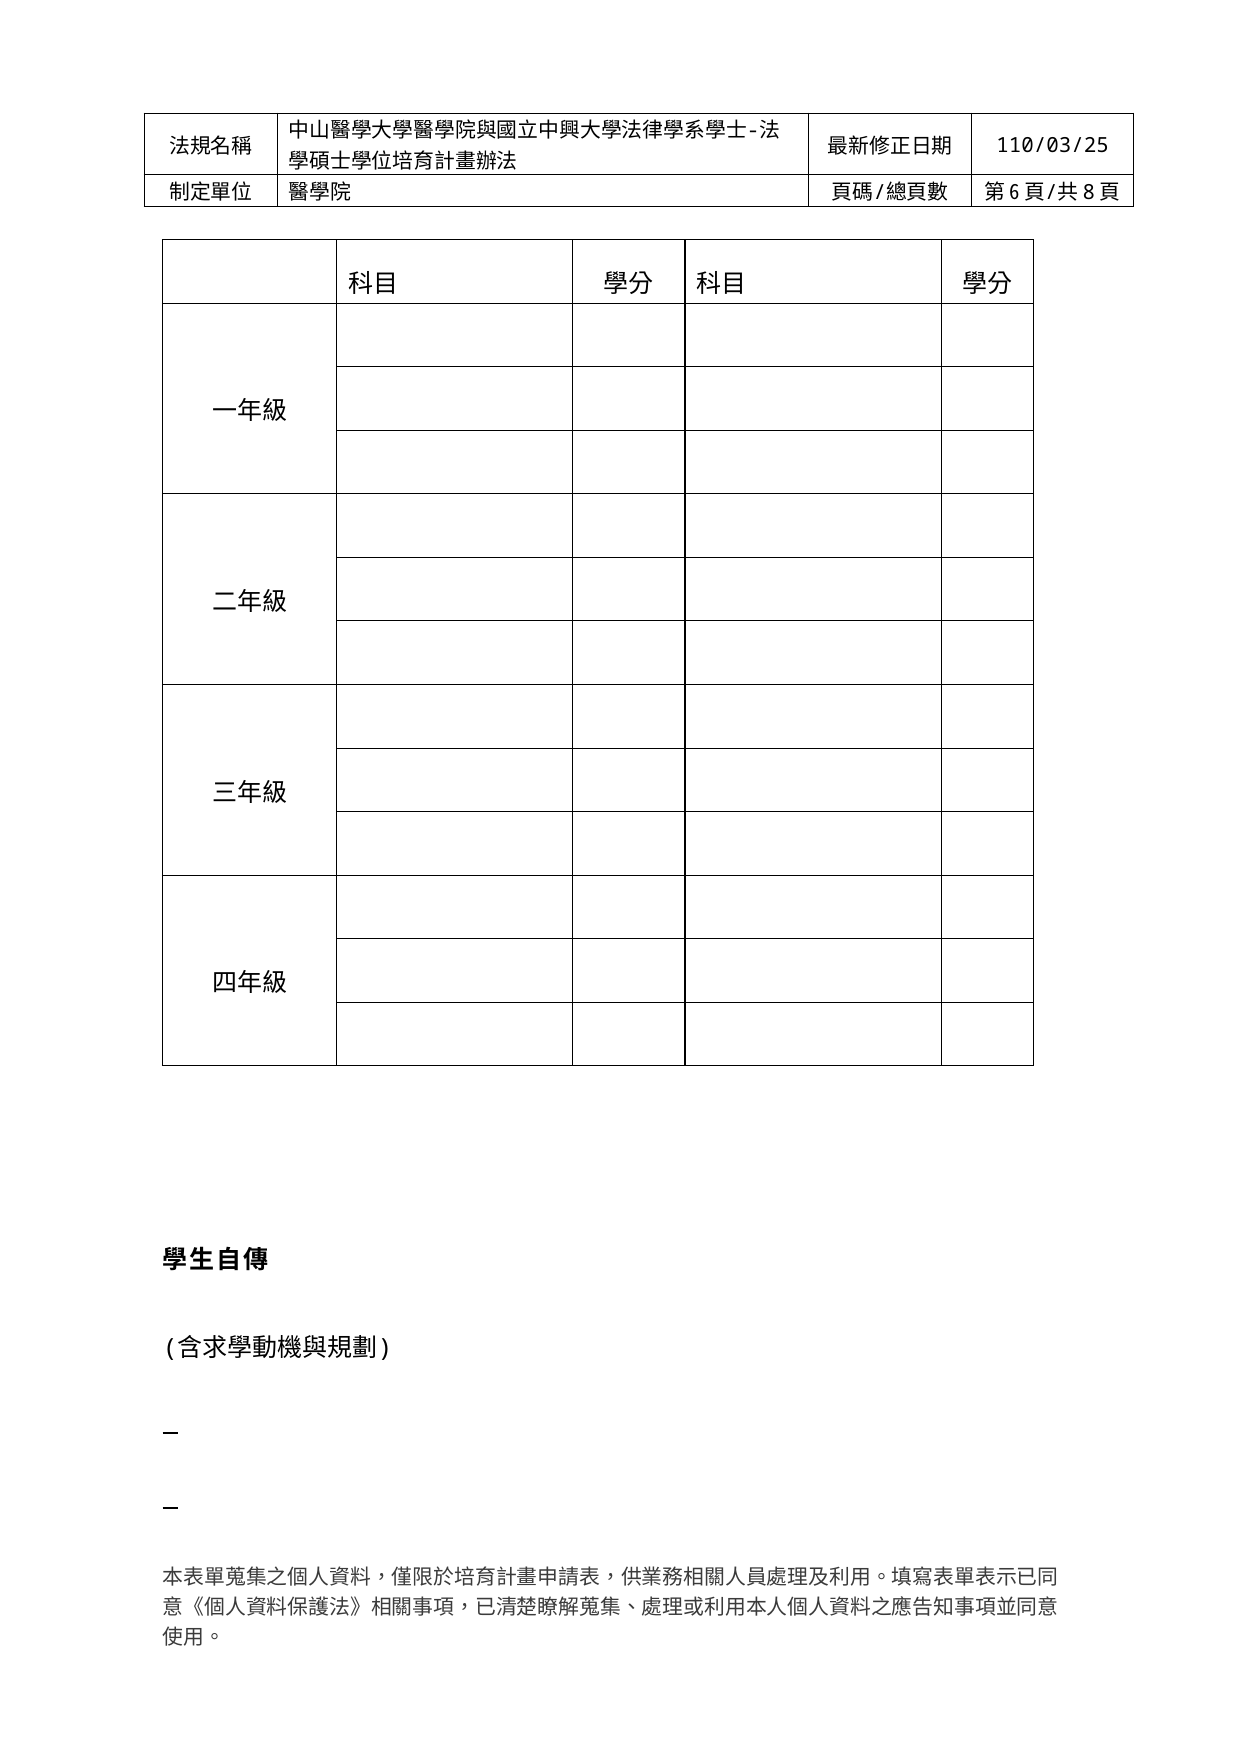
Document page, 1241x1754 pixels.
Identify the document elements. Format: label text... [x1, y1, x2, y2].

table_cell [337, 685, 572, 747]
table_cell [573, 685, 684, 747]
text 學生自傳 [162, 1216, 1078, 1279]
table_cell 科目 [686, 240, 941, 303]
table_cell [337, 431, 572, 493]
table_cell 學分 [573, 240, 684, 303]
table_cell [337, 494, 572, 557]
table_cell [686, 431, 941, 493]
table_cell [686, 685, 941, 747]
table_cell [942, 685, 1033, 747]
table_cell [686, 749, 941, 811]
table_cell [573, 939, 684, 1002]
table_cell [337, 812, 572, 874]
table_cell 四年級 [163, 876, 336, 1065]
table_cell [337, 558, 572, 620]
table_cell [337, 1003, 572, 1065]
text (含求學動機與規劃) [162, 1304, 1078, 1366]
table_cell [337, 939, 572, 1002]
table_cell [686, 1003, 941, 1065]
table_cell [942, 494, 1033, 557]
table_cell [337, 621, 572, 684]
table_cell [686, 812, 941, 874]
table_cell [573, 876, 684, 938]
table_cell 學分 [942, 240, 1033, 303]
table_cell [337, 304, 572, 366]
table_cell [686, 876, 941, 938]
table_cell [573, 621, 684, 684]
table_cell [942, 1003, 1033, 1065]
table_cell [686, 939, 941, 1002]
table_cell [573, 558, 684, 620]
table_cell [942, 749, 1033, 811]
table_cell [942, 304, 1033, 366]
table_cell [686, 367, 941, 430]
table_cell [942, 431, 1033, 493]
table_cell [686, 494, 941, 557]
table_cell 科目 [337, 240, 572, 303]
table_cell [942, 812, 1033, 874]
table_cell [573, 304, 684, 366]
table_cell [573, 812, 684, 874]
table_cell [686, 558, 941, 620]
table_cell [942, 939, 1033, 1002]
table_cell 二年級 [163, 494, 336, 684]
table_cell [573, 1003, 684, 1065]
table_cell [942, 558, 1033, 620]
table_cell [573, 367, 684, 430]
table_header [163, 240, 336, 303]
table_cell 三年級 [163, 685, 336, 874]
table_cell 一年級 [163, 304, 336, 493]
table_cell [942, 621, 1033, 684]
table_cell [337, 749, 572, 811]
table_cell [573, 749, 684, 811]
table_cell [686, 621, 941, 684]
table_cell [686, 304, 941, 366]
table_cell [942, 876, 1033, 938]
table_cell [337, 367, 572, 430]
table_cell [942, 367, 1033, 430]
table_cell [573, 431, 684, 493]
table_cell [337, 876, 572, 938]
table_cell [573, 494, 684, 557]
